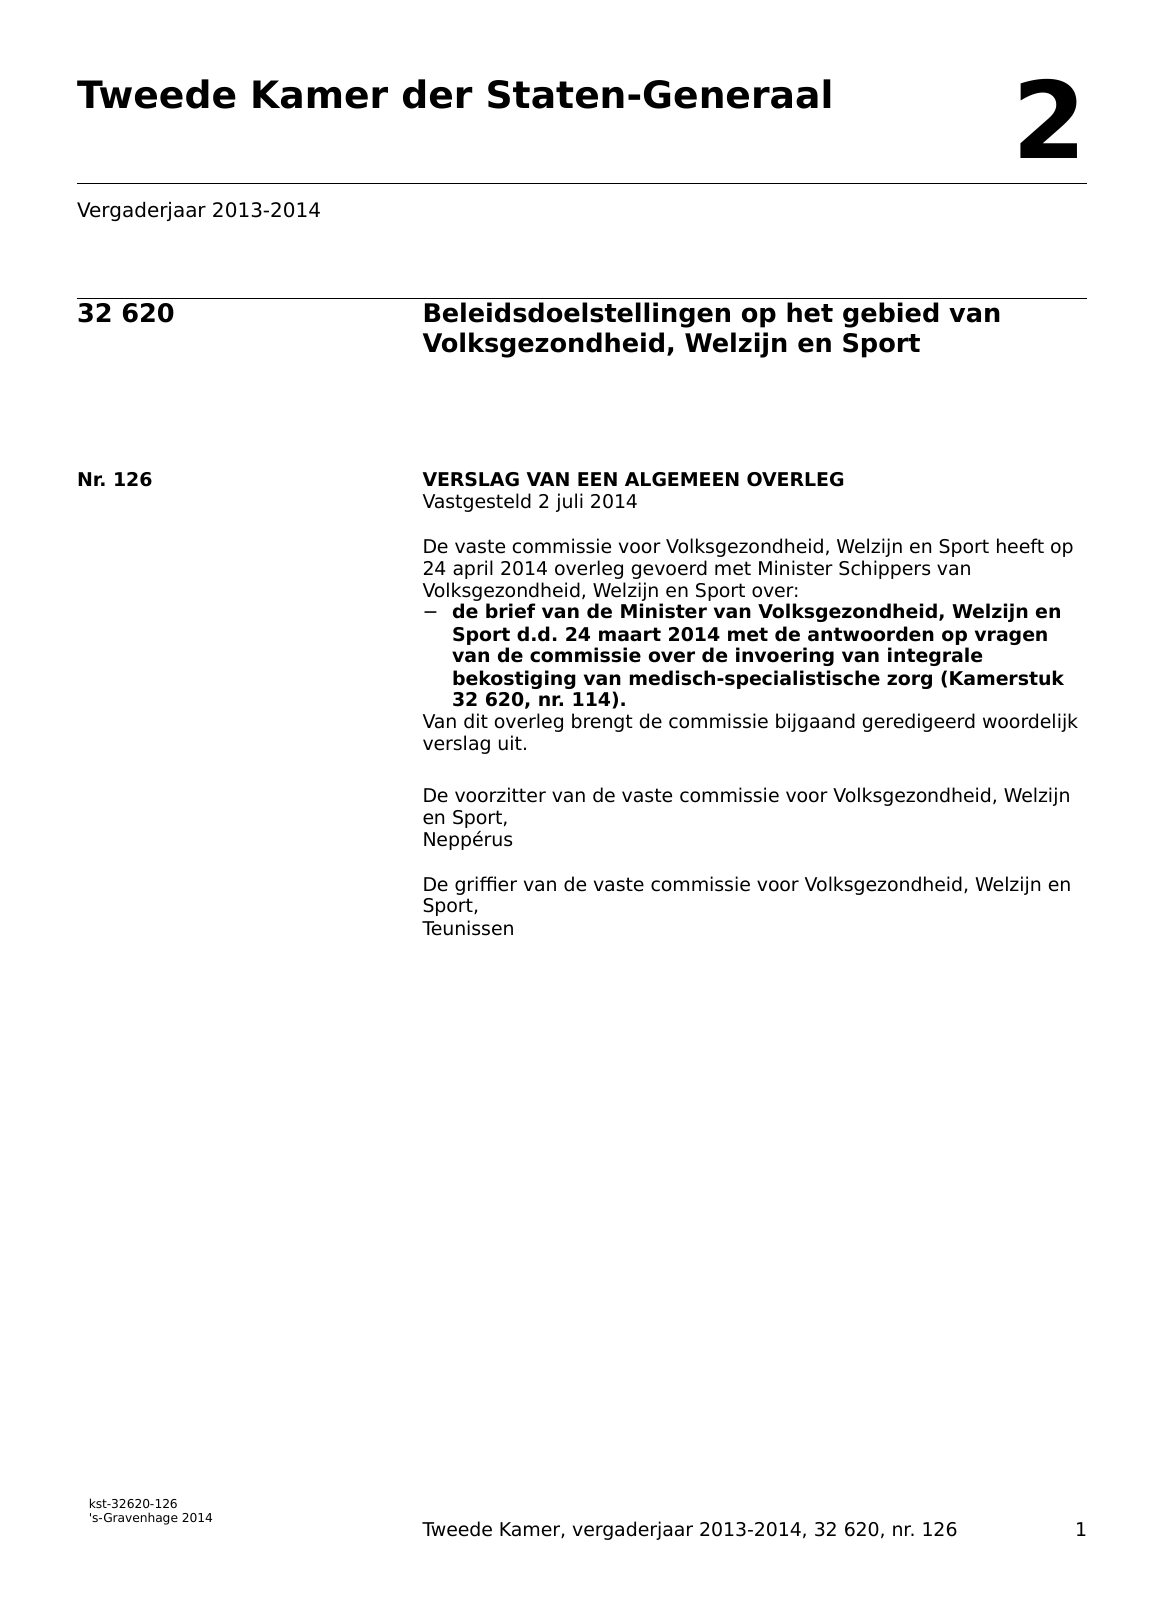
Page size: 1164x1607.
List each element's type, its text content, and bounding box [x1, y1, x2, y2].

text De voorzitter van de vaste commissie voor Volksgezondheid, Welzijn en Sport, Neppérus [422, 785, 1087, 851]
table_header Tweede Kamer der Staten-Generaal [77, 59, 886, 183]
text De vaste commissie voor Volksgezondheid, Welzijn en Sport heeft op 24 april 2014 overleg gevoerd met Minister Schippers van Volksgezondheid, Welzijn en Sport over: [422, 536, 1087, 601]
table_header 2 [886, 59, 1087, 183]
text De griffier van de vaste commissie voor Volksgezondheid, Welzijn en Sport, Teunissen [422, 873, 1087, 939]
text 's-Gravenhage 2014 [88, 1511, 323, 1525]
subtitle 32 620 Beleidsdoelstellingen op het gebied van Volksgezondheid, Welzijn en Sport [77, 299, 1087, 358]
text Vastgesteld 2 juli 2014 [422, 491, 1087, 513]
text kst-32620-126 [88, 1497, 323, 1511]
subtitle Nr. 126 VERSLAG VAN EEN ALGEMEEN OVERLEG [77, 469, 1087, 491]
text − de brief van de Minister van Volksgezondheid, Welzijn en Sport d.d. 24 maart 2014 met de antwoorden op vragen van de commissie over de invoering van integrale bekostiging van medisch-specialistische zorg (Kamerstuk 32 620, nr. 114). [422, 601, 1087, 711]
table_cell Vergaderjaar 2013-2014 [77, 184, 1087, 298]
text Van dit overleg brengt de commissie bijgaand geredigeerd woordelijk verslag uit. [422, 711, 1087, 755]
